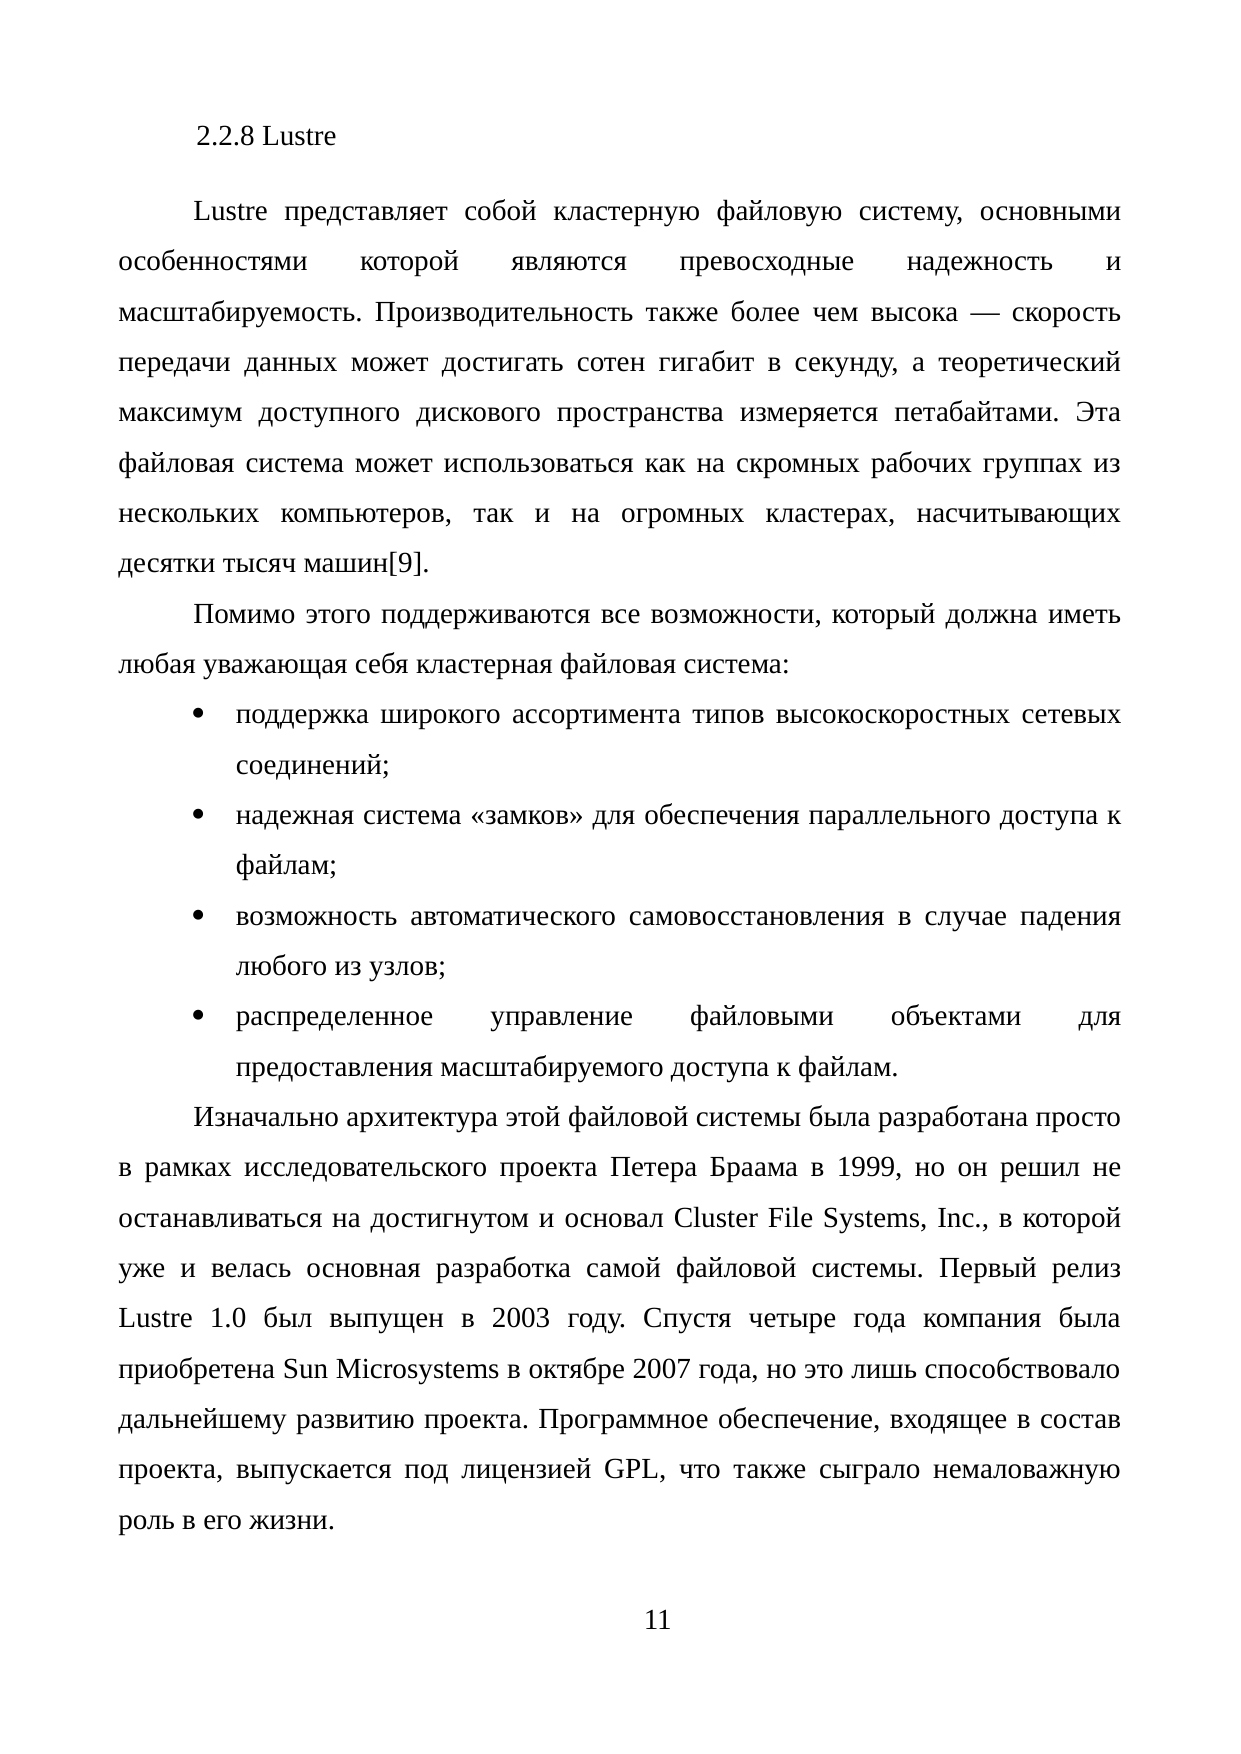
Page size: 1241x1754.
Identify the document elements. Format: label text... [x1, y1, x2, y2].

text Изначально архитектура этой файловой системы была разработана просто в рамках исследовательского проекта Петера Браама в 1999, но он решил не останавливаться на достигнутом и основал Cluster File Systems, Inc., в которой уже и велась основная разработка самой файловой системы. Первый релиз Lustre 1.0 был выпущен в 2003 году. Спустя четыре года компания была приобретена Sun Microsystems в октябре 2007 года, но это лишь способствовало дальнейшему развитию проекта. Программное обеспечение, входящее в состав проекта, выпускается под лицензией GPL, что также сыграло немаловажную роль в его жизни. [118, 1099, 1122, 1535]
list возможность автоматического самовосстановления в случае падения любого из узлов; [193, 898, 1122, 982]
list надежная система «замков» для обеспечения параллельного доступа к файлам; [193, 797, 1122, 881]
subtitle Lustre [189, 118, 1122, 152]
text Lustre представляет собой кластерную файловую систему, основными особенностями которой являются превосходные надежность и масштабируемость. Производительность также более чем высока — скорость передачи данных может достигать сотен гигабит в секунду, а теоретический максимум доступного дискового пространства измеряется петабайтами. Эта файловая система может использоваться как на скромных рабочих группах из нескольких компьютеров, так и на огромных кластерах, насчитывающих десятки тысяч машин[9]. [118, 193, 1122, 579]
list распределенное управление файловыми объектами для предоставления масштабируемого доступа к файлам. [193, 998, 1122, 1082]
text Помимо этого поддерживаются все возможности, который должна иметь любая уважающая себя кластерная файловая система: [118, 596, 1122, 679]
list поддержка широкого ассортимента типов высокоскоростных сетевых соединений; [193, 696, 1122, 780]
